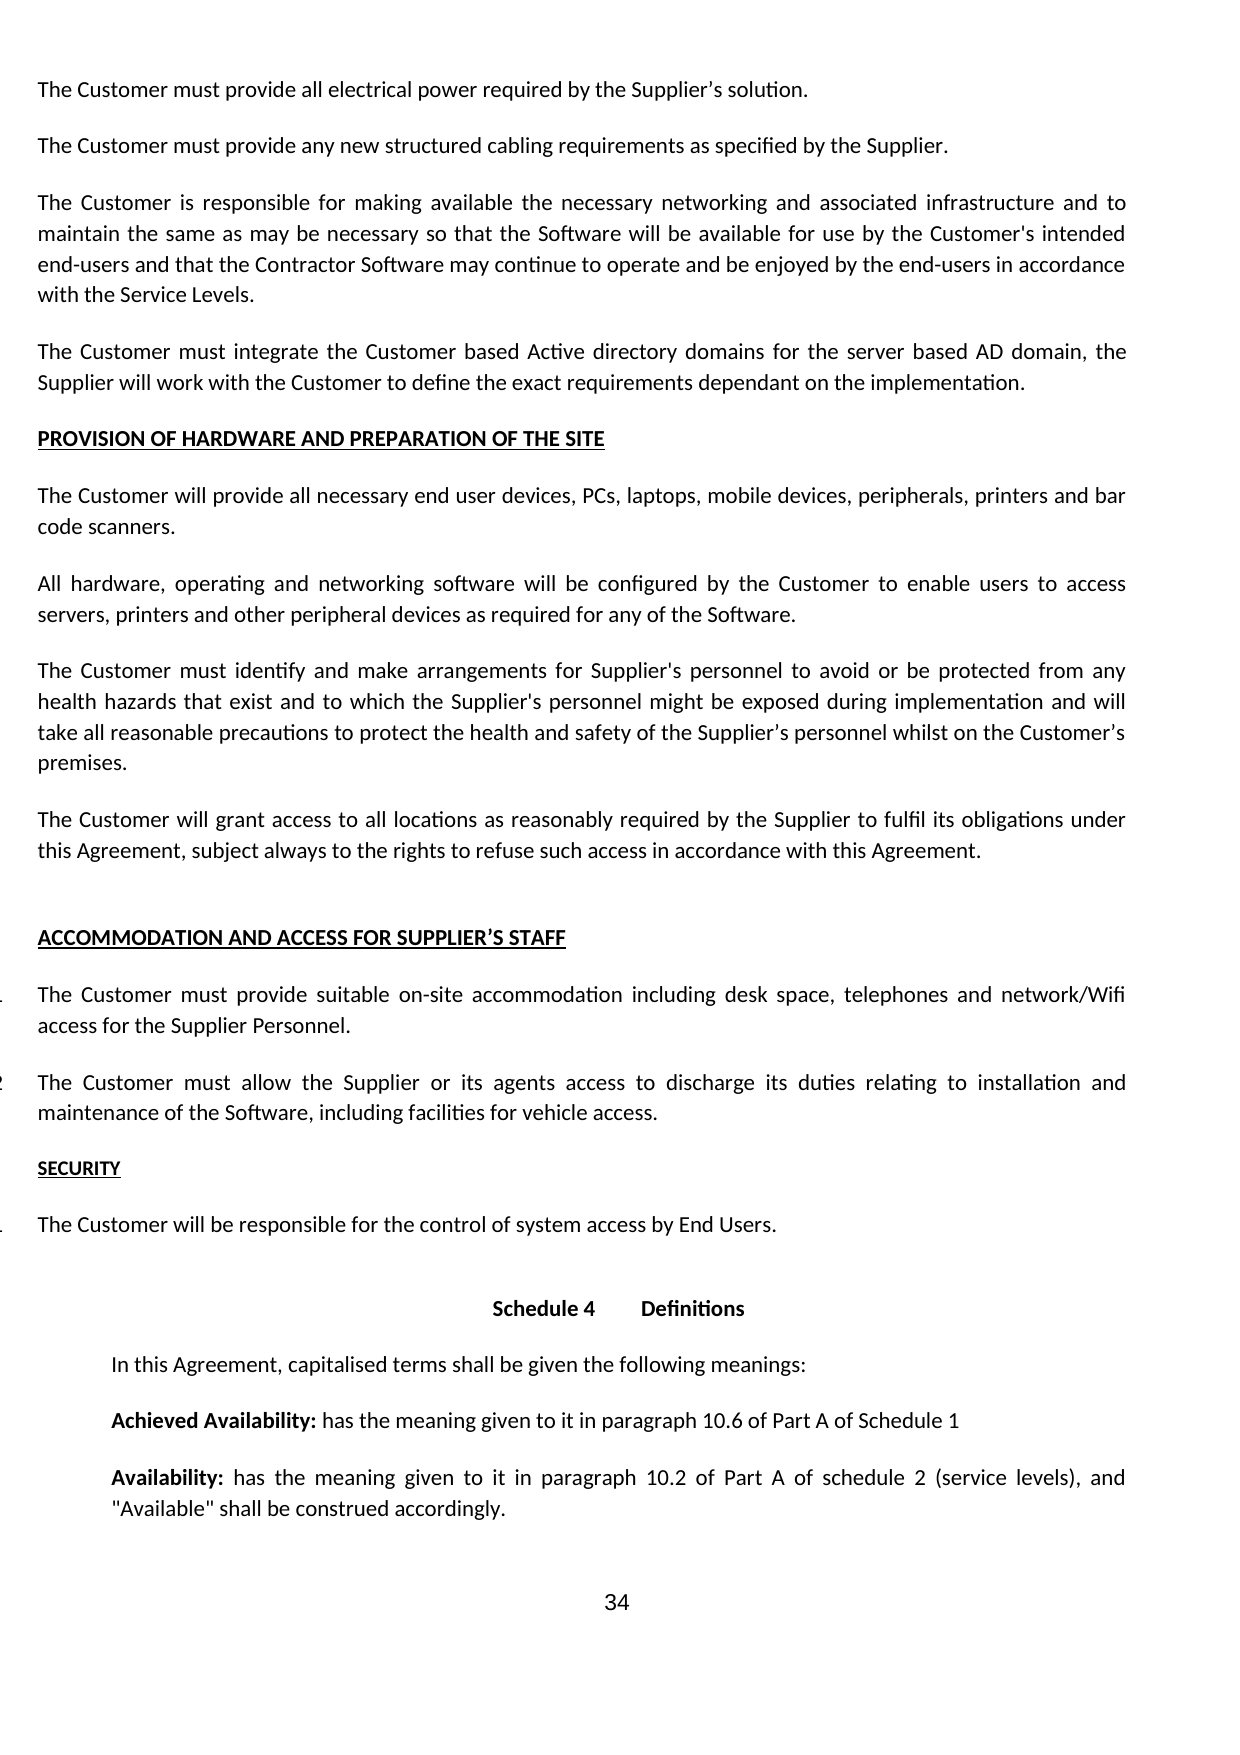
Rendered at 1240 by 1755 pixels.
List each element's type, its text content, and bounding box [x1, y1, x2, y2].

list The Customer must provide any new structured cabling requirements as specified by the Supplier. [0, 132, 1128, 160]
text In this Agreement, capitalised terms shall be given the following meanings: [111, 1350, 1128, 1378]
list SECURITY [0, 1155, 1128, 1181]
list The Customer will provide all necessary end user devices, PCs, laptops, mobile devices, peripherals, printers and bar code scanners. [0, 482, 1128, 540]
list The Customer must identify and make arrangements for Supplier's personnel to avoid or be protected from any health hazards that exist and to which the Supplier's personnel might be exposed during implementation and will take all reasonable precautions to protect the health and safety of the Supplier’s personnel whilst on the Customer’s premises. [0, 656, 1128, 777]
list ACCOMMODATION AND ACCESS FOR SUPPLIER’S STAFF [0, 923, 1128, 951]
list The Customer will grant access to all locations as reasonably required by the Supplier to fulfil its obligations under this Agreement, subject always to the rights to refuse such access in accordance with this Agreement. [0, 805, 1128, 864]
list The Customer is responsible for making available the necessary networking and associated infrastructure and to maintain the same as may be necessary so that the Software will be available for use by the Customer's intended end-users and that the Contractor Software may continue to operate and be enjoyed by the end-users in accordance with the Service Levels. [0, 188, 1128, 308]
text Availability: has the meaning given to it in paragraph 10.2 of Part A of schedule 2 (service levels), and "Available" shall be construed accordingly. [111, 1463, 1128, 1522]
list All hardware, operating and networking software will be configured by the Customer to enable users to access servers, printers and other peripheral devices as required for any of the Software. [0, 569, 1128, 628]
list The Customer must allow the Supplier or its agents access to discharge its duties relating to installation and maintenance of the Software, including facilities for vehicle access. [0, 1068, 1128, 1126]
list The Customer will be responsible for the control of system access by End Users. [0, 1210, 1128, 1238]
list The Customer must provide suitable on-site accommodation including desk space, telephones and network/Wifi access for the Supplier Personnel. [0, 980, 1128, 1039]
list The Customer must integrate the Customer based Active directory domains for the server based AD domain, the Supplier will work with the Customer to define the exact requirements dependant on the implementation. [0, 337, 1128, 396]
subtitle Schedule 4 Definitions [37, 1294, 1128, 1322]
text Achieved Availability: has the meaning given to it in paragraph 10.6 of Part A of Schedule 1 [111, 1407, 1128, 1434]
list PROVISION OF HARDWARE AND PREPARATION OF THE SITE [0, 424, 1128, 453]
list The Customer must provide all electrical power required by the Supplier’s solution. [0, 75, 1128, 103]
